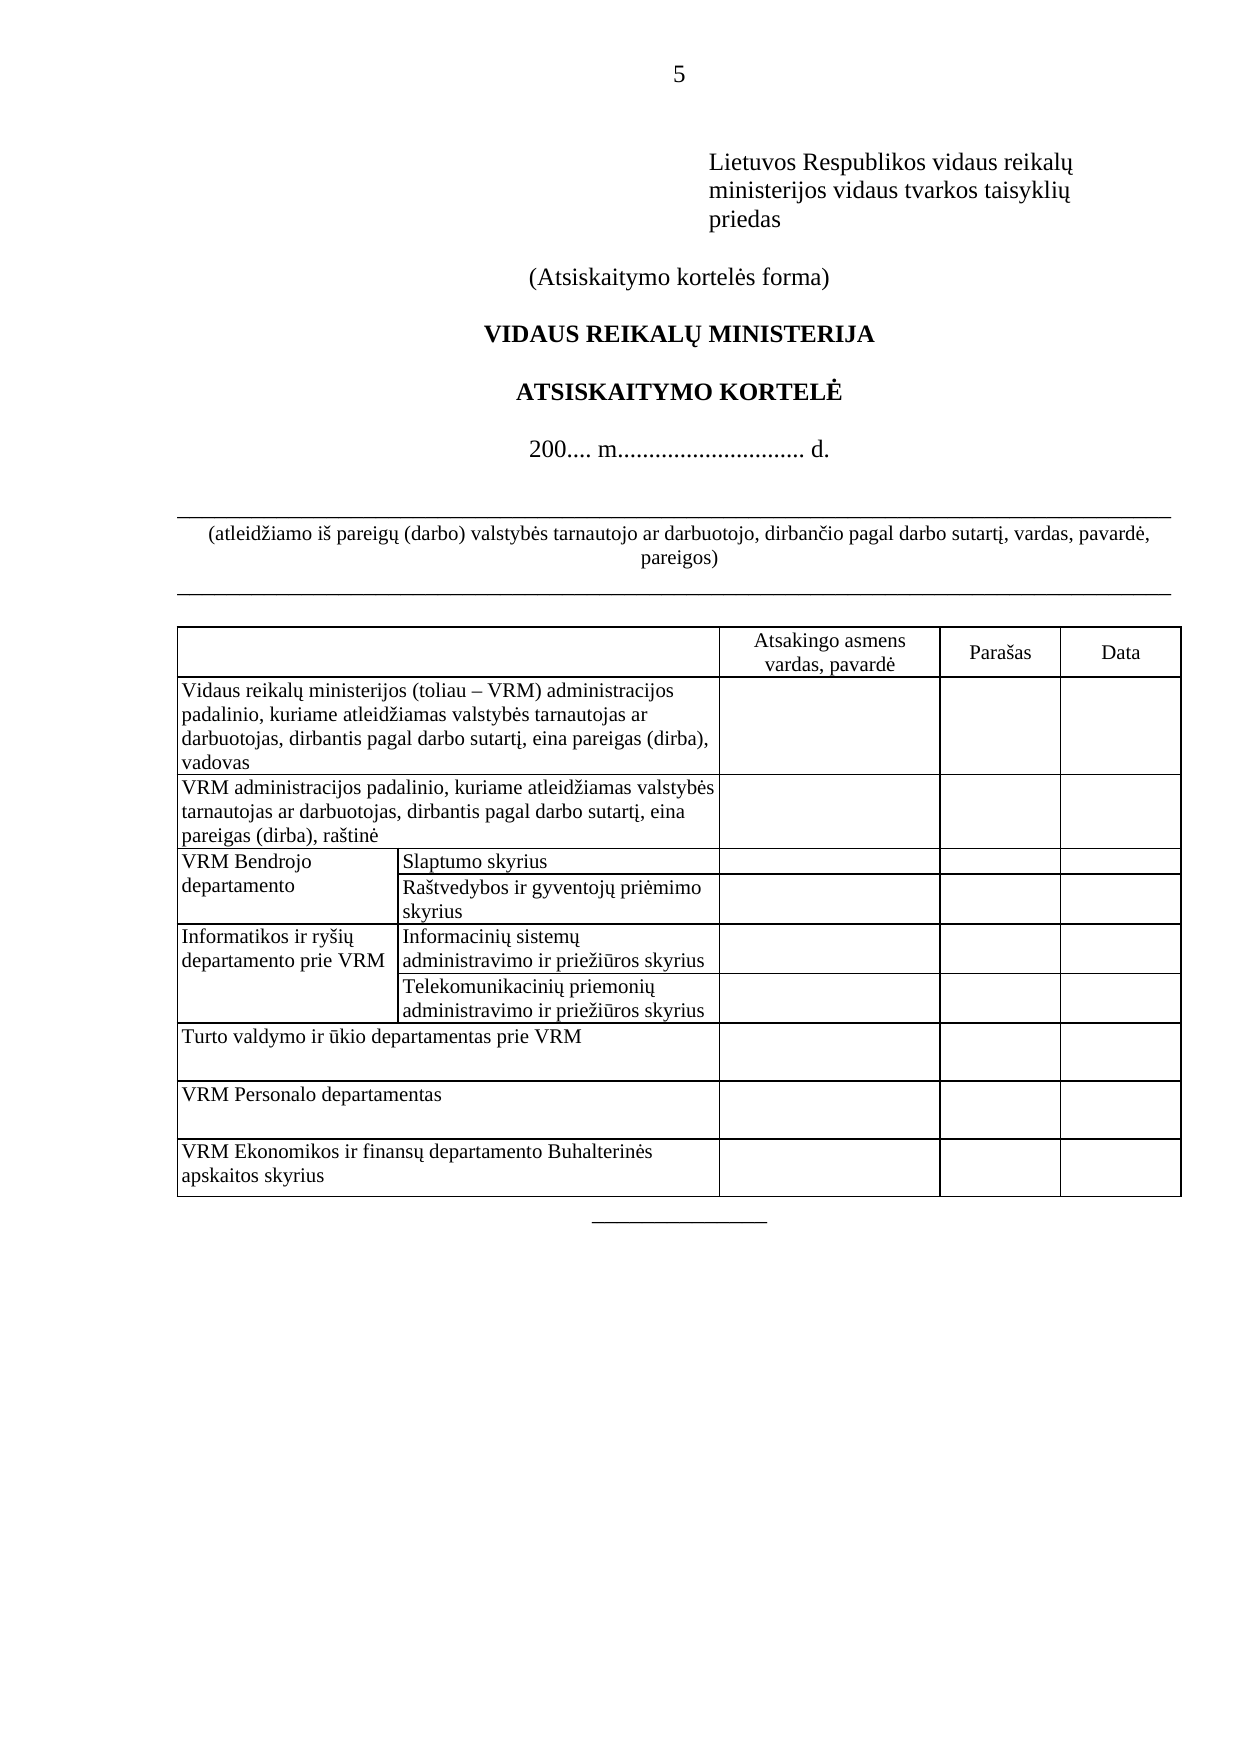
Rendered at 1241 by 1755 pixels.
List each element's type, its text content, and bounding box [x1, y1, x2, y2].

table_cell [941, 875, 1060, 923]
table_header [178, 628, 719, 676]
table_header Data [1061, 628, 1180, 676]
table_cell [720, 925, 939, 972]
table_cell [1061, 974, 1180, 1022]
table_cell VRM Personalo departamentas [178, 1082, 719, 1138]
table_cell [941, 678, 1060, 774]
table_cell [1056, 849, 1060, 873]
table_cell Informatikos ir ryšių departamento prie VRM [178, 925, 397, 1022]
text ______________ [177, 1197, 1181, 1226]
text VIDAUS REIKALŲ MINISTERIJA [177, 319, 1181, 348]
table_cell Turto valdymo ir ūkio departamentas prie VRM [178, 1024, 719, 1080]
text (Atsiskaitymo kortelės forma) [177, 262, 1181, 291]
table_cell [720, 1140, 939, 1196]
table_cell [1061, 1140, 1180, 1196]
text ATSISKAITYMO KORTELĖ [177, 377, 1181, 406]
table_cell VRM Bendrojo departamento [178, 849, 397, 923]
table_cell [941, 1082, 1060, 1138]
table_cell [1061, 925, 1180, 972]
table_cell [720, 875, 939, 923]
table_cell [941, 1140, 1060, 1196]
text priedas [177, 204, 1181, 233]
text ministerijos vidaus tvarkos taisyklių [177, 176, 1181, 204]
table_cell [1061, 775, 1180, 847]
table_cell [1061, 1024, 1180, 1080]
table_cell [1061, 875, 1180, 923]
table_cell [720, 1082, 939, 1138]
table_cell VRM Ekonomikos ir finansų departamento Buhalterinės apskaitos skyrius [178, 1140, 719, 1196]
table_cell [941, 1024, 1060, 1080]
table_cell [1061, 678, 1180, 774]
table_cell [720, 775, 939, 847]
text Lietuvos Respublikos vidaus reikalų [177, 147, 1181, 176]
table_cell [1061, 849, 1065, 873]
table_cell [941, 775, 1060, 847]
table_cell [941, 974, 1060, 1022]
text 200.... m.............................. d. [177, 434, 1181, 463]
table_cell [941, 925, 1060, 972]
table_header Parašas [941, 628, 1060, 676]
text (atleidžiamo iš pareigų (darbo) valstybės tarnautojo ar darbuotojo, dirbančio pagal darbo sutartį, vardas, pavardė, pareigos) [177, 521, 1181, 569]
table_cell [720, 1024, 939, 1080]
table_cell [720, 678, 939, 774]
table_cell [1061, 1082, 1180, 1138]
table_cell [720, 974, 939, 1022]
